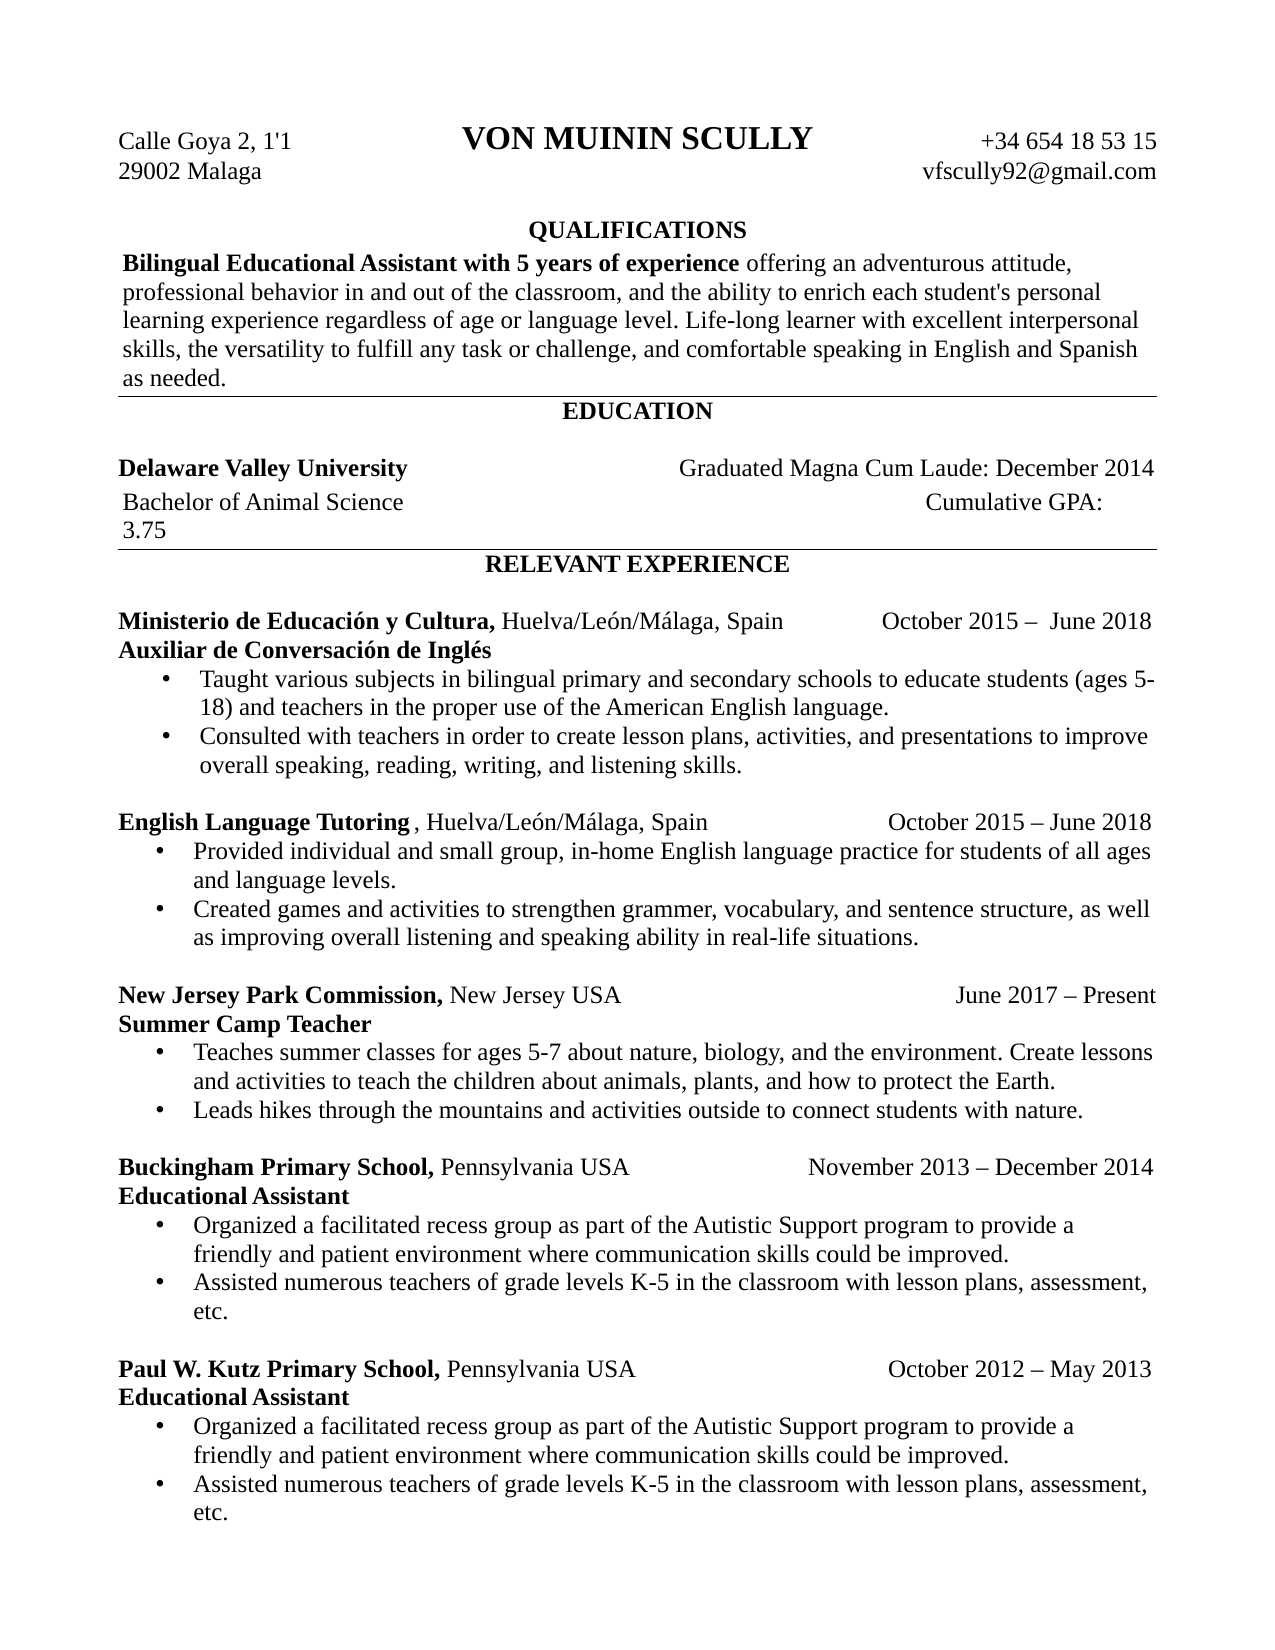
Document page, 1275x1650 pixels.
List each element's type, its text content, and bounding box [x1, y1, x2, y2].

list Teaches summer classes for ages 5-7 about nature, biology, and the environment. Create lessons and activities to teach the children about animals, plants, and how to protect the Earth. [156, 1037, 1157, 1095]
text QUALIFICATIONS [118, 215, 1157, 243]
list Organized a facilitated recess group as part of the Autistic Support program to provide a friendly and patient environment where communication skills could be improved. [156, 1411, 1157, 1469]
text Auxiliar de Conversación de Inglés [118, 635, 1157, 664]
text Educational Assistant [118, 1382, 1157, 1411]
list Provided individual and small group, in-home English language practice for students of all ages and language levels. [156, 836, 1157, 894]
text Summer Camp Teacher [118, 1009, 1157, 1037]
text Buckingham Primary School, Pennsylvania USA November 2013 – December 2014 [118, 1152, 1157, 1181]
text Educational Assistant [118, 1181, 1157, 1210]
list Created games and activities to strengthen grammer, vocabulary, and sentence structure, as well as improving overall listening and speaking ability in real-life situations. [156, 894, 1157, 951]
list Consulted with teachers in order to create lesson plans, activities, and presentations to improve overall speaking, reading, writing, and listening skills. [162, 721, 1157, 779]
list Assisted numerous teachers of grade levels K-5 in the classroom with lesson plans, assessment, etc. [156, 1469, 1157, 1526]
text RELEVANT EXPERIENCE [118, 550, 1157, 577]
text EDUCATION [118, 397, 1157, 425]
list Organized a facilitated recess group as part of the Autistic Support program to provide a friendly and patient environment where communication skills could be improved. [156, 1210, 1157, 1267]
text New Jersey Park Commission, New Jersey USA June 2017 – Present [118, 980, 1157, 1009]
text Ministerio de Educación y Cultura, Huelva/León/Málaga, Spain October 2015 – June 2018 [118, 606, 1157, 635]
text English Language Tutoring , Huelva/León/Málaga, Spain October 2015 – June 2018 [118, 807, 1157, 836]
text Bachelor of Animal Science Cumulative GPA: 3.75 [118, 482, 1157, 549]
text Delaware Valley University Graduated Magna Cum Laude: December 2014 [118, 453, 1157, 482]
list Leads hikes through the mountains and activities outside to connect students with nature. [156, 1095, 1157, 1124]
text Bilingual Educational Assistant with 5 years of experience offering an adventurous attitude, professional behavior in and out of the classroom, and the ability to enrich each student's personal learning experience regardless of age or language level. Life-long learner with excellent interpersonal skills, the versatility to fulfill any task or challenge, and comfortable speaking in English and Spanish as needed. [118, 243, 1157, 396]
text Paul W. Kutz Primary School, Pennsylvania USA October 2012 – May 2013 [118, 1354, 1157, 1382]
list Assisted numerous teachers of grade levels K-5 in the classroom with lesson plans, assessment, etc. [156, 1267, 1157, 1325]
list Taught various subjects in bilingual primary and secondary schools to educate students (ages 5-18) and teachers in the proper use of the American English language. [162, 664, 1157, 721]
